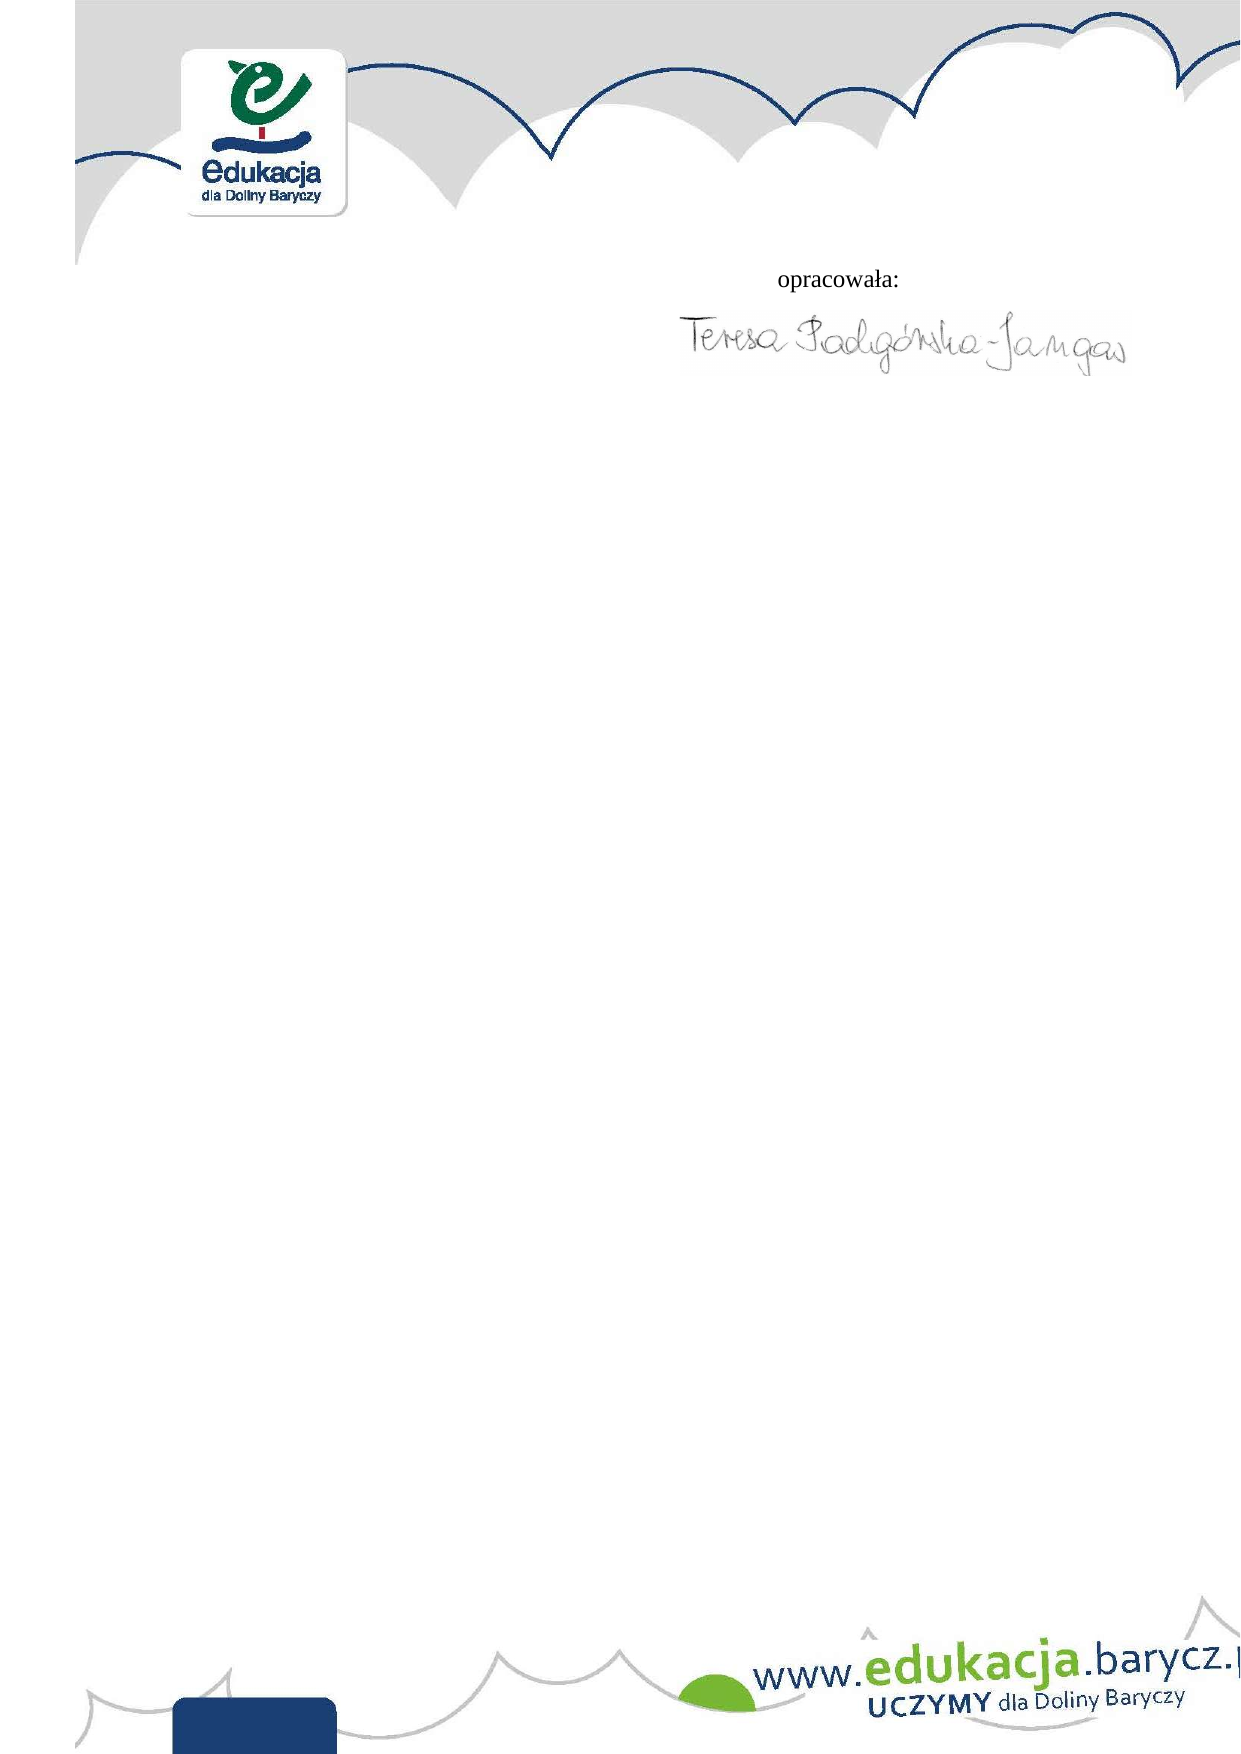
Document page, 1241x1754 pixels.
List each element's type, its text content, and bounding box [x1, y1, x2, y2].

text opracowała: [444, 265, 1165, 293]
picture [75, 1581, 1241, 1754]
picture [75, 0, 1241, 265]
picture [679, 310, 1132, 376]
